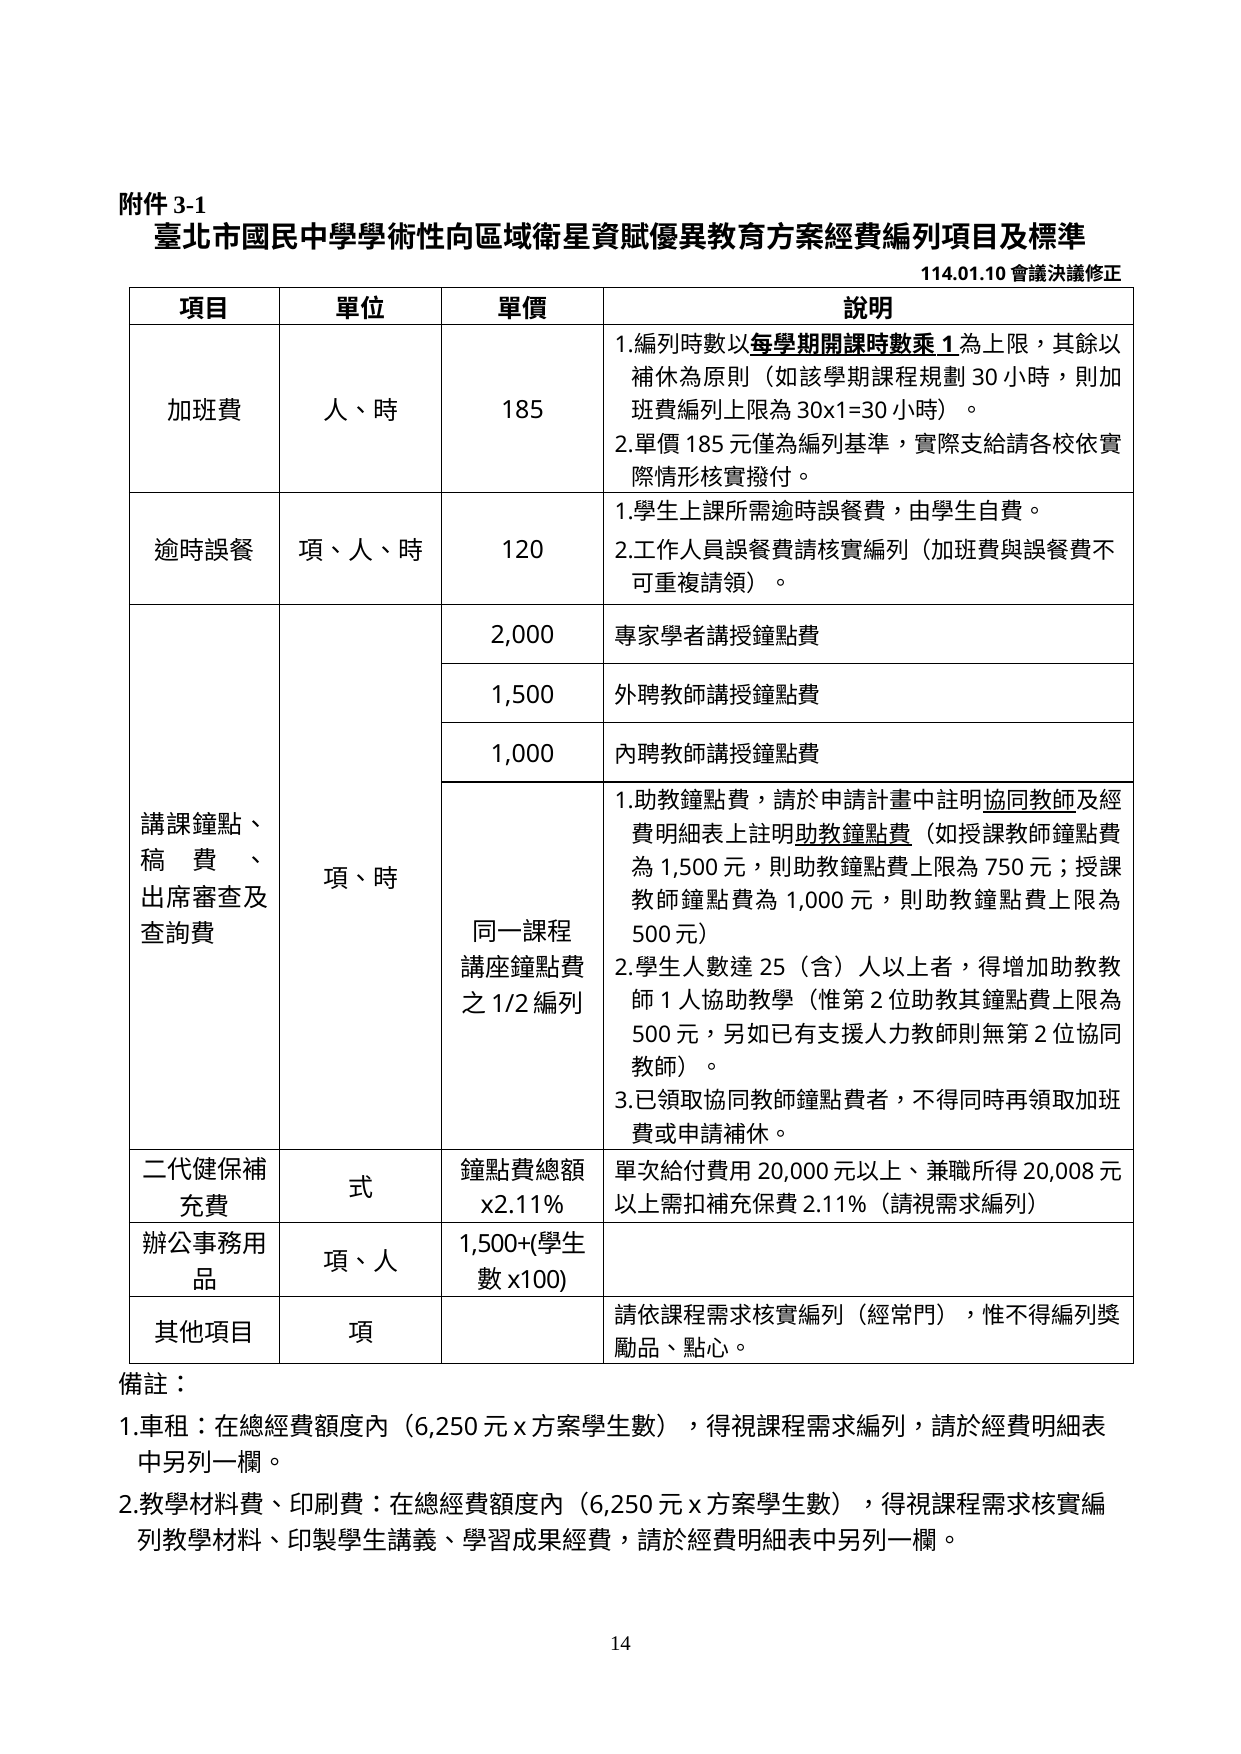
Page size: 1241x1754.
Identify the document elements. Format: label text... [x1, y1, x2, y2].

table_cell 120 [442, 493, 603, 604]
table_cell 講課鐘點、稿費、 出席審查及查詢費 [130, 605, 279, 1149]
table_cell 逾時誤餐 [130, 493, 279, 604]
table_cell 人、時 [280, 325, 441, 492]
table_cell 1.學生上課所需逾時誤餐費，由學生自費。 2.工作人員誤餐費請核實編列（加班費與誤餐費不可重複請領）。 [604, 493, 1133, 604]
table_cell [442, 1297, 603, 1363]
table_cell 1,000 [442, 723, 603, 781]
table_header 單位 [280, 288, 441, 324]
table_cell 二代健保補充費 [130, 1150, 279, 1222]
table_cell 其他項目 [130, 1297, 279, 1363]
text 1.車租：在總經費額度內（6,250元x方案學生數），得視課程需求編列，請於經費明細表中另列一欄。 [118, 1406, 1122, 1479]
table_cell 項、人、時 [280, 493, 441, 604]
table_cell 項、時 [280, 605, 441, 1149]
table_cell 1.編列時數以每學期開課時數乘1為上限，其餘以補休為原則（如該學期課程規劃30小時，則加班費編列上限為30x1=30小時）。 2.單價185元僅為編列基準，實際支給請各校依實際情形核實撥付。 [604, 325, 1133, 492]
text 臺北市國民中學學術性向區域衛星資賦優異教育方案經費編列項目及標準 [118, 220, 1122, 254]
table_cell 外聘教師講授鐘點費 [604, 664, 1133, 722]
table_header 單價 [442, 288, 603, 324]
table_cell 辦公事務用品 [130, 1223, 279, 1296]
table_cell 式 [280, 1150, 441, 1222]
text 附件3-1 [118, 184, 1122, 220]
text 114.01.10會議決議修正 [118, 254, 1122, 287]
table_cell 185 [442, 325, 603, 492]
table_cell 單次給付費用20,000元以上、兼職所得20,008元以上需扣補充保費2.11%（請視需求編列） [604, 1150, 1133, 1222]
table_cell 1,500 [442, 664, 603, 722]
table_cell 加班費 [130, 325, 279, 492]
table_cell 2,000 [442, 605, 603, 663]
table_cell 項 [280, 1297, 441, 1363]
table_cell 項、人 [280, 1223, 441, 1296]
table_header 項目 [130, 288, 279, 324]
table_header 說明 [604, 288, 1133, 324]
table_cell 專家學者講授鐘點費 [604, 605, 1133, 663]
table_cell 同一課程 講座鐘點費 之1/2編列 [442, 783, 603, 1149]
text 備註： [118, 1364, 1122, 1401]
table_cell 1,500+(學生數x100) [442, 1223, 603, 1296]
table_cell 鐘點費總額x2.11% [442, 1150, 603, 1222]
text 2.教學材料費、印刷費：在總經費額度內（6,250元x方案學生數），得視課程需求核實編列教學材料、印製學生講義、學習成果經費，請於經費明細表中另列一欄。 [118, 1484, 1122, 1557]
table_cell 請依課程需求核實編列（經常門），惟不得編列獎勵品、點心。 [604, 1297, 1133, 1363]
table_cell 內聘教師講授鐘點費 [604, 723, 1133, 781]
table_cell 1.助教鐘點費，請於申請計畫中註明協同教師及經費明細表上註明助教鐘點費（如授課教師鐘點費為1,500元，則助教鐘點費上限為750元；授課教師鐘點費為1,000元，則助教鐘點費上限為500元） 2.學生人數達25（含）人以上者，得增加助教教師1人協助教學（惟第2位助教其鐘點費上限為500元，另如已有支援人力教師則無第2位協同教師）。 3.已領取協同教師鐘點費者，不得同時再領取加班費或申請補休。 [604, 783, 1133, 1149]
table_cell [604, 1223, 1133, 1296]
